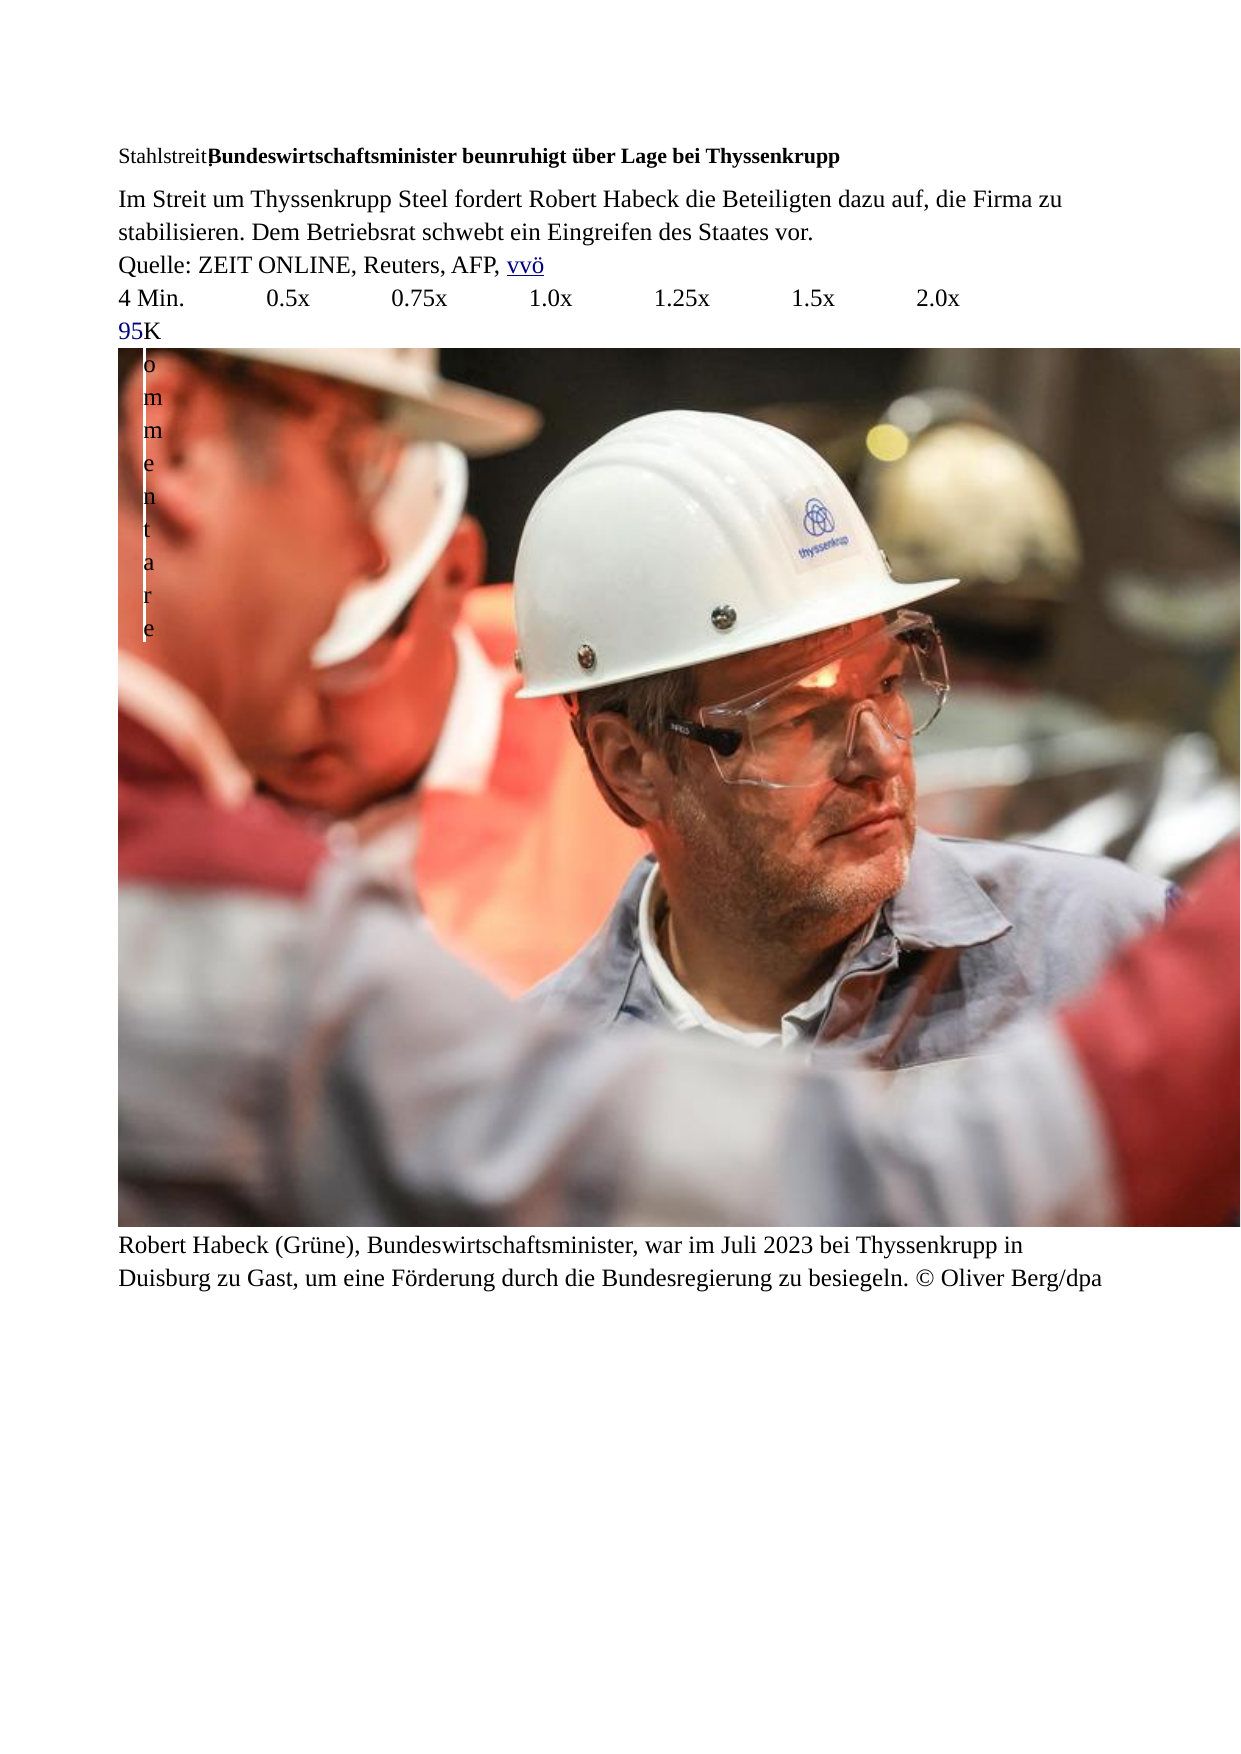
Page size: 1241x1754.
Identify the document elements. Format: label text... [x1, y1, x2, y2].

text 95 [146, 316, 1122, 345]
text 95 [118, 316, 143, 345]
subtitle StahlstreitBundeswirtschaftsminister beunruhigt über Lage bei Thyssenkrupp [118, 143, 207, 168]
text Im Streit um Thyssenkrupp Steel fordert Robert Habeck die Beteiligten dazu auf, die Firma zu stabilisieren. Dem Betriebsrat schwebt ein Eingreifen des Staates vor. [118, 184, 1122, 246]
text Robert Habeck (Grüne), Bundeswirtschaftsminister, war im Juli 2023 bei Thyssenkrupp in Duisburg zu Gast, um eine Förderung durch die Bundesregierung zu besiegeln. © Oliver Berg/​dpa [118, 1231, 1122, 1292]
subtitle StahlstreitBundeswirtschaftsminister beunruhigt über Lage bei Thyssenkrupp [209, 143, 1122, 168]
picture [118, 348, 1241, 1227]
text Quelle: ZEIT ONLINE, Reuters, AFP, vvö [118, 250, 1122, 279]
text 4 Min. 0.5x 0.75x 1.0x 1.25x 1.5x 2.0x [118, 283, 1122, 312]
